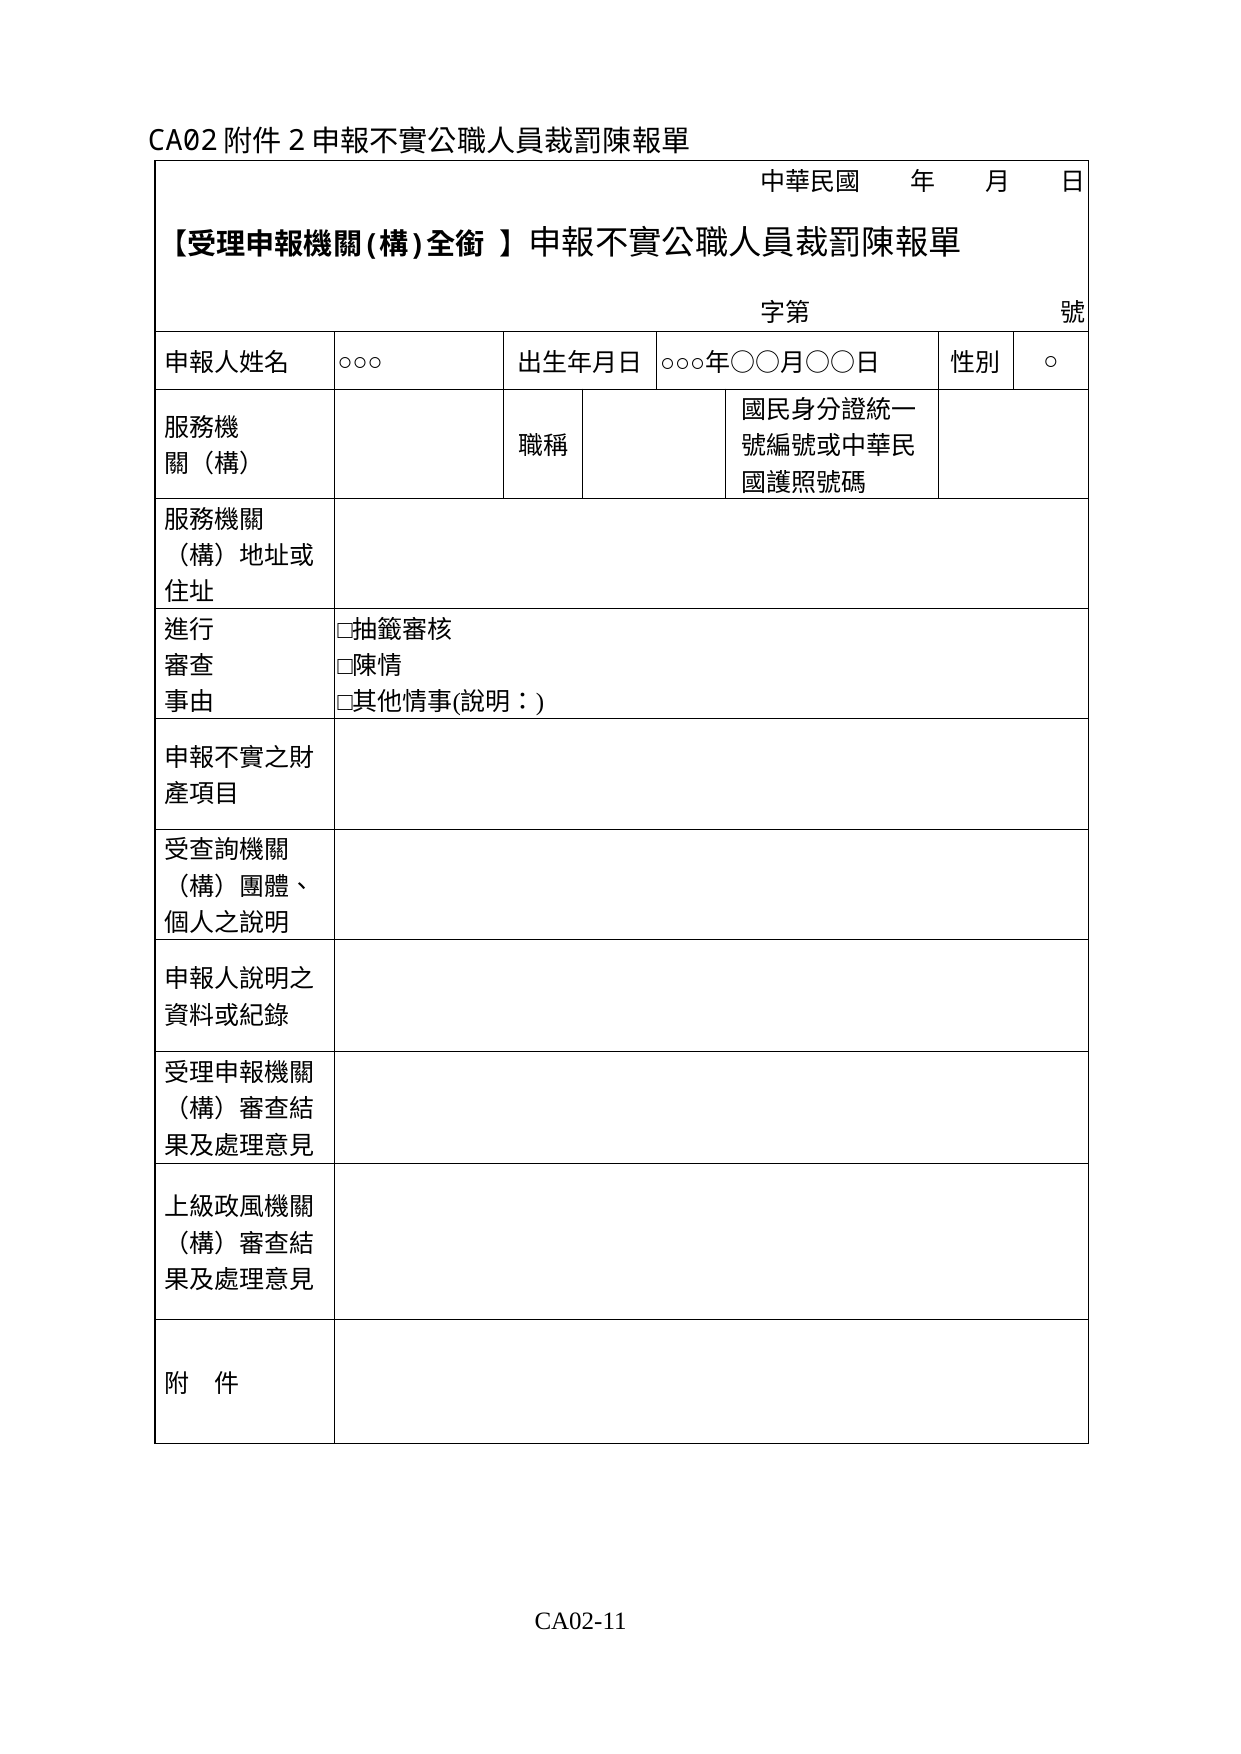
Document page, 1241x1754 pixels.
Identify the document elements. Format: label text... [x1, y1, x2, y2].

table_cell [335, 499, 1088, 608]
table_cell 受查詢機關（構）團體、個人之說明 [156, 830, 334, 939]
table_cell □抽籤審核 □陳情 □其他情事(說明：) [335, 609, 1088, 718]
table_cell 受理申報機關（構）審查結果及處理意見 [156, 1052, 334, 1163]
table_cell 服務機 關（構） [156, 390, 334, 498]
table_cell 上級政風機關（構）審查結果及處理意見 [156, 1164, 334, 1319]
table_cell ○ [1014, 332, 1088, 388]
table_cell 申報人姓名 [156, 332, 334, 388]
table_cell ○○○ [335, 332, 503, 388]
table_cell 出生年月日 [504, 332, 656, 388]
table_cell 國民身分證統一號編號或中華民國護照號碼 [726, 390, 938, 498]
table_cell [583, 390, 725, 498]
table_cell [335, 1320, 1088, 1442]
table_cell [335, 1052, 1088, 1163]
table_header 中華民國 年 月 日 【受理申報機關(構)全銜 】申報不實公職人員裁罰陳報單 字第 號 [156, 161, 1088, 331]
table_cell 職稱 [504, 390, 582, 498]
table_cell [335, 390, 503, 498]
table_cell 附 件 [156, 1320, 334, 1442]
table_cell [335, 830, 1088, 939]
table_cell 服務機關（構）地址或住址 [156, 499, 334, 608]
table_cell 進行 審查 事由 [156, 609, 334, 718]
table_cell 性別 [939, 332, 1013, 388]
table_cell [939, 390, 1088, 498]
text CA02附件2申報不實公職人員裁罰陳報單 [148, 97, 1092, 160]
table_cell 申報不實之財產項目 [156, 719, 334, 828]
table_cell [335, 940, 1088, 1051]
table_cell [335, 1164, 1088, 1319]
table_cell ○○○年○○月○○日 [657, 332, 938, 388]
table_cell [335, 719, 1088, 828]
table_cell 申報人說明之資料或紀錄 [156, 940, 334, 1051]
